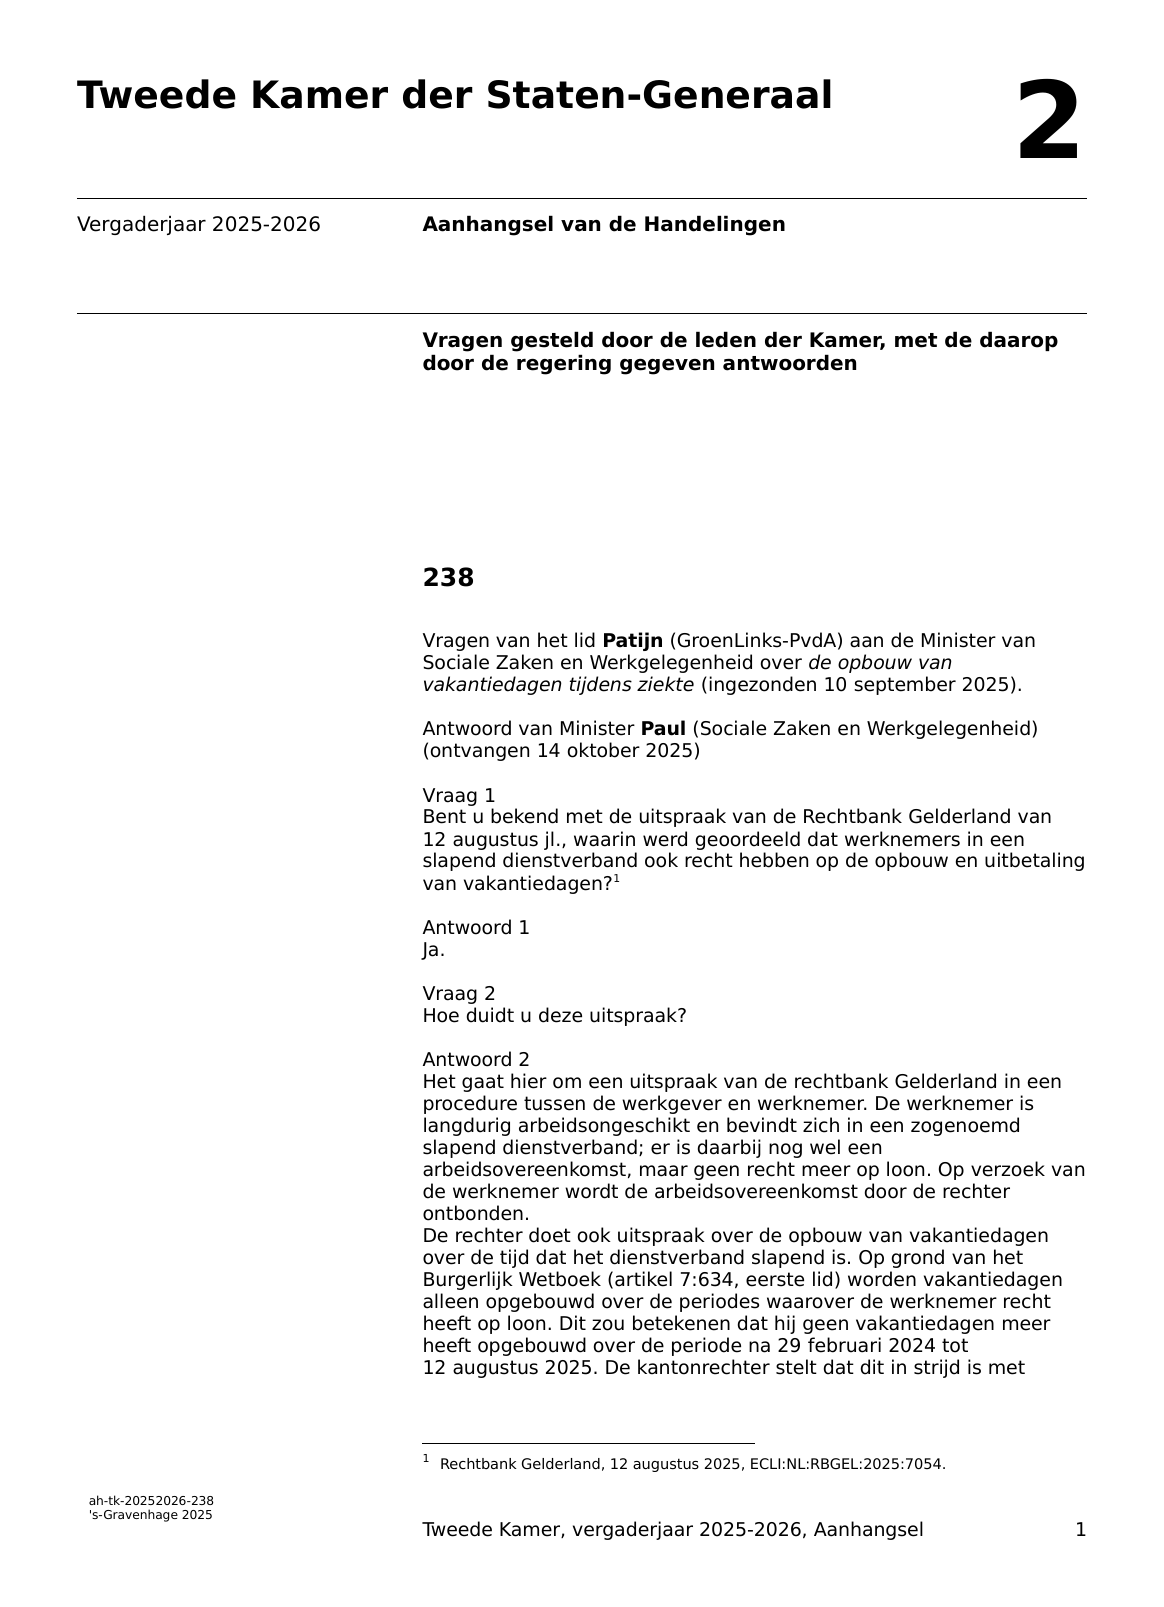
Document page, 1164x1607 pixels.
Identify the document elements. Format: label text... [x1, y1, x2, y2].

table_cell Vragen gesteld door de leden der Kamer, met de daarop door de regering gegeven antwoorden [422, 314, 1087, 375]
text Vraag 1 [422, 784, 1087, 806]
text Bent u bekend met de uitspraak van de Rechtbank Gelderland van 12 augustus jl., waarin werd geoordeeld dat werknemers in een slapend dienstverband ook recht hebben op de opbouw en uitbetaling van vakantiedagen? [422, 806, 1087, 894]
text Antwoord 1 [422, 917, 1087, 938]
text Antwoord 2 [422, 1049, 1087, 1071]
table_cell [77, 314, 422, 375]
text Antwoord van Minister Paul (Sociale Zaken en Werkgelegenheid) (ontvangen 14 oktober 2025) [422, 718, 1087, 762]
table_cell Aanhangsel van de Handelingen [422, 199, 1087, 313]
text Ja. [422, 938, 1087, 961]
text ah-tk-20252026-238 [88, 1494, 323, 1508]
text Rechtbank Gelderland, 12 augustus 2025, ECLI:NL:RBGEL:2025:7054. [422, 1452, 1087, 1474]
text De rechter doet ook uitspraak over de opbouw van vakantiedagen over de tijd dat het dienstverband slapend is. Op grond van het Burgerlijk Wetboek (artikel 7:634, eerste lid) worden vakantiedagen alleen opgebouwd over de periodes waarover de werknemer recht heeft op loon. Dit zou betekenen dat hij geen vakantiedagen meer heeft opgebouwd over de periode na 29 februari 2024 tot 12 augustus 2025. De kantonrechter stelt dat dit in strijd is met [422, 1225, 1087, 1378]
text 's-Gravenhage 2025 [88, 1508, 323, 1522]
text Vraag 2 [422, 983, 1087, 1005]
text 238 [422, 563, 1087, 592]
text Vragen van het lid Patijn (GroenLinks-PvdA) aan de Minister van Sociale Zaken en Werkgelegenheid over de opbouw van vakantiedagen tijdens ziekte (ingezonden 10 september 2025). [422, 630, 1087, 696]
table_header Tweede Kamer der Staten-Generaal [77, 59, 886, 198]
table_cell Vergaderjaar 2025-2026 [77, 199, 422, 313]
text Hoe duidt u deze uitspraak? [422, 1005, 1087, 1027]
text Het gaat hier om een uitspraak van de rechtbank Gelderland in een procedure tussen de werkgever en werknemer. De werknemer is langdurig arbeidsongeschikt en bevindt zich in een zogenoemd slapend dienstverband; er is daarbij nog wel een arbeidsovereenkomst, maar geen recht meer op loon. Op verzoek van de werknemer wordt de arbeidsovereenkomst door de rechter ontbonden. [422, 1071, 1087, 1225]
table_header 2 [886, 59, 1087, 198]
